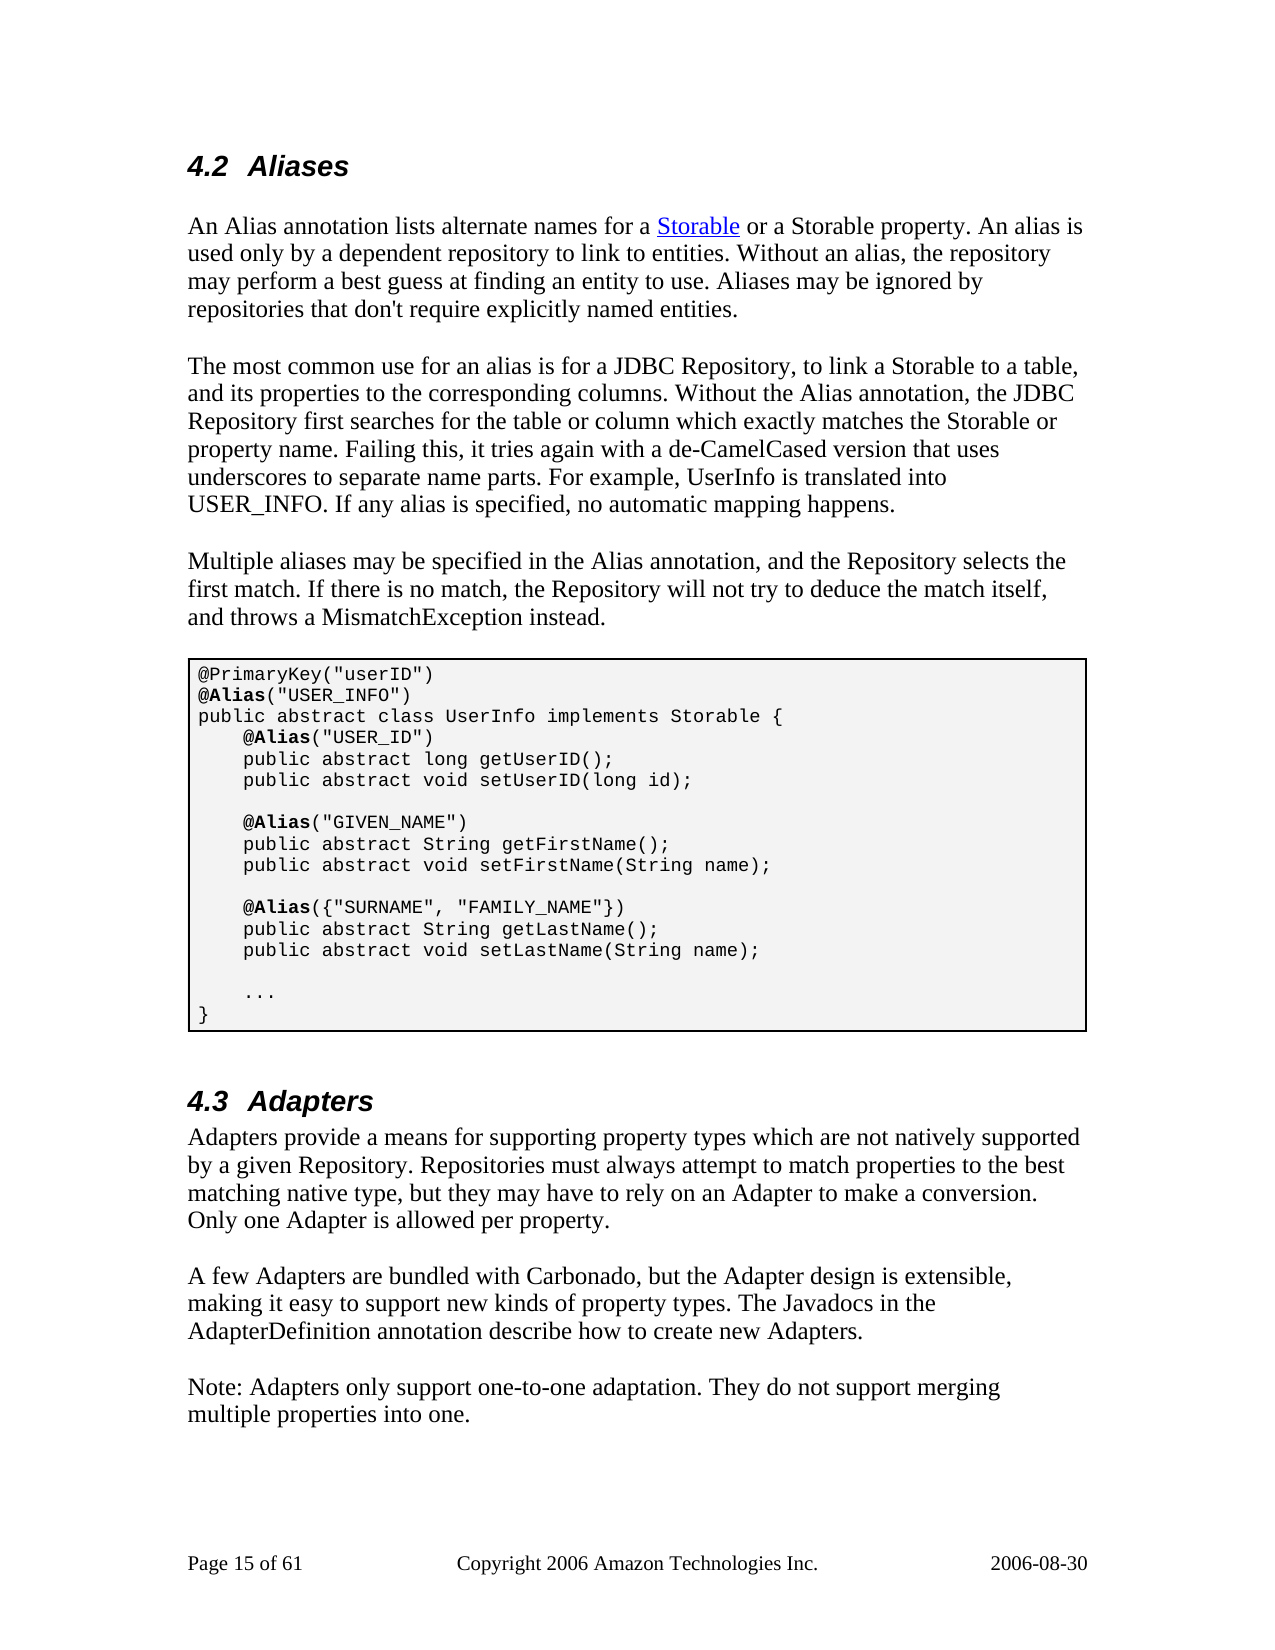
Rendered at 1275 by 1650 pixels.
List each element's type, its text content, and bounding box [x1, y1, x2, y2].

text A few Adapters are bundled with Carbonado, but the Adapter design is extensible, making it easy to support new kinds of property types. The Javadocs in the AdapterDefinition annotation describe how to create new Adapters. [187, 1262, 1087, 1345]
subtitle Aliases [187, 150, 1087, 183]
text The most common use for an alias is for a JDBC Repository, to link a Storable to a table, and its properties to the corresponding columns. Without the Alias annotation, the JDBC Repository first searches for the table or column which exactly matches the Storable or property name. Failing this, it tries again with a de-CamelCased version that uses underscores to separate name parts. For example, UserInfo is translated into USER_INFO. If any alias is specified, no automatic mapping happens. [187, 352, 1087, 518]
text public abstract void setFirstName(String name); [190, 849, 1085, 871]
text public abstract void setUserID(long id); [190, 764, 1085, 786]
text Adapters provide a means for supporting property types which are not natively supported by a given Repository. Repositories must always attempt to match properties to the best matching native type, but they may have to rely on an Adapter to make a conversion. Only one Adapter is allowed per property. [187, 1123, 1087, 1234]
text Note: Adapters only support one-to-one adaptation. They do not support merging multiple properties into one. [187, 1373, 1087, 1428]
subtitle Adapters [187, 1084, 1087, 1117]
text @PrimaryKey("userID") [190, 660, 1085, 679]
text @Alias("USER_INFO") [190, 679, 1085, 701]
text public abstract String getFirstName(); [190, 828, 1085, 849]
text An Alias annotation lists alternate names for a Storable or a Storable property. An alias is used only by a dependent repository to link to entities. Without an alias, the repository may perform a best guess at finding an entity to use. Aliases may be ignored by repositories that don't require explicitly named entities. [187, 212, 1087, 323]
text public abstract long getUserID(); [190, 743, 1085, 764]
text @Alias({"SURNAME", "FAMILY_NAME"}) [190, 892, 1085, 913]
text ... [190, 977, 1085, 998]
text public abstract class UserInfo implements Storable { [190, 701, 1085, 722]
text public abstract String getLastName(); [190, 913, 1085, 934]
text @Alias("USER_ID") [190, 722, 1085, 743]
text } [190, 998, 1085, 1030]
text public abstract void setLastName(String name); [190, 934, 1085, 956]
text Multiple aliases may be specified in the Alias annotation, and the Repository selects the first match. If there is no match, the Repository will not try to deduce the match itself, and throws a MismatchException instead. [187, 547, 1087, 630]
text @Alias("GIVEN_NAME") [190, 807, 1085, 828]
